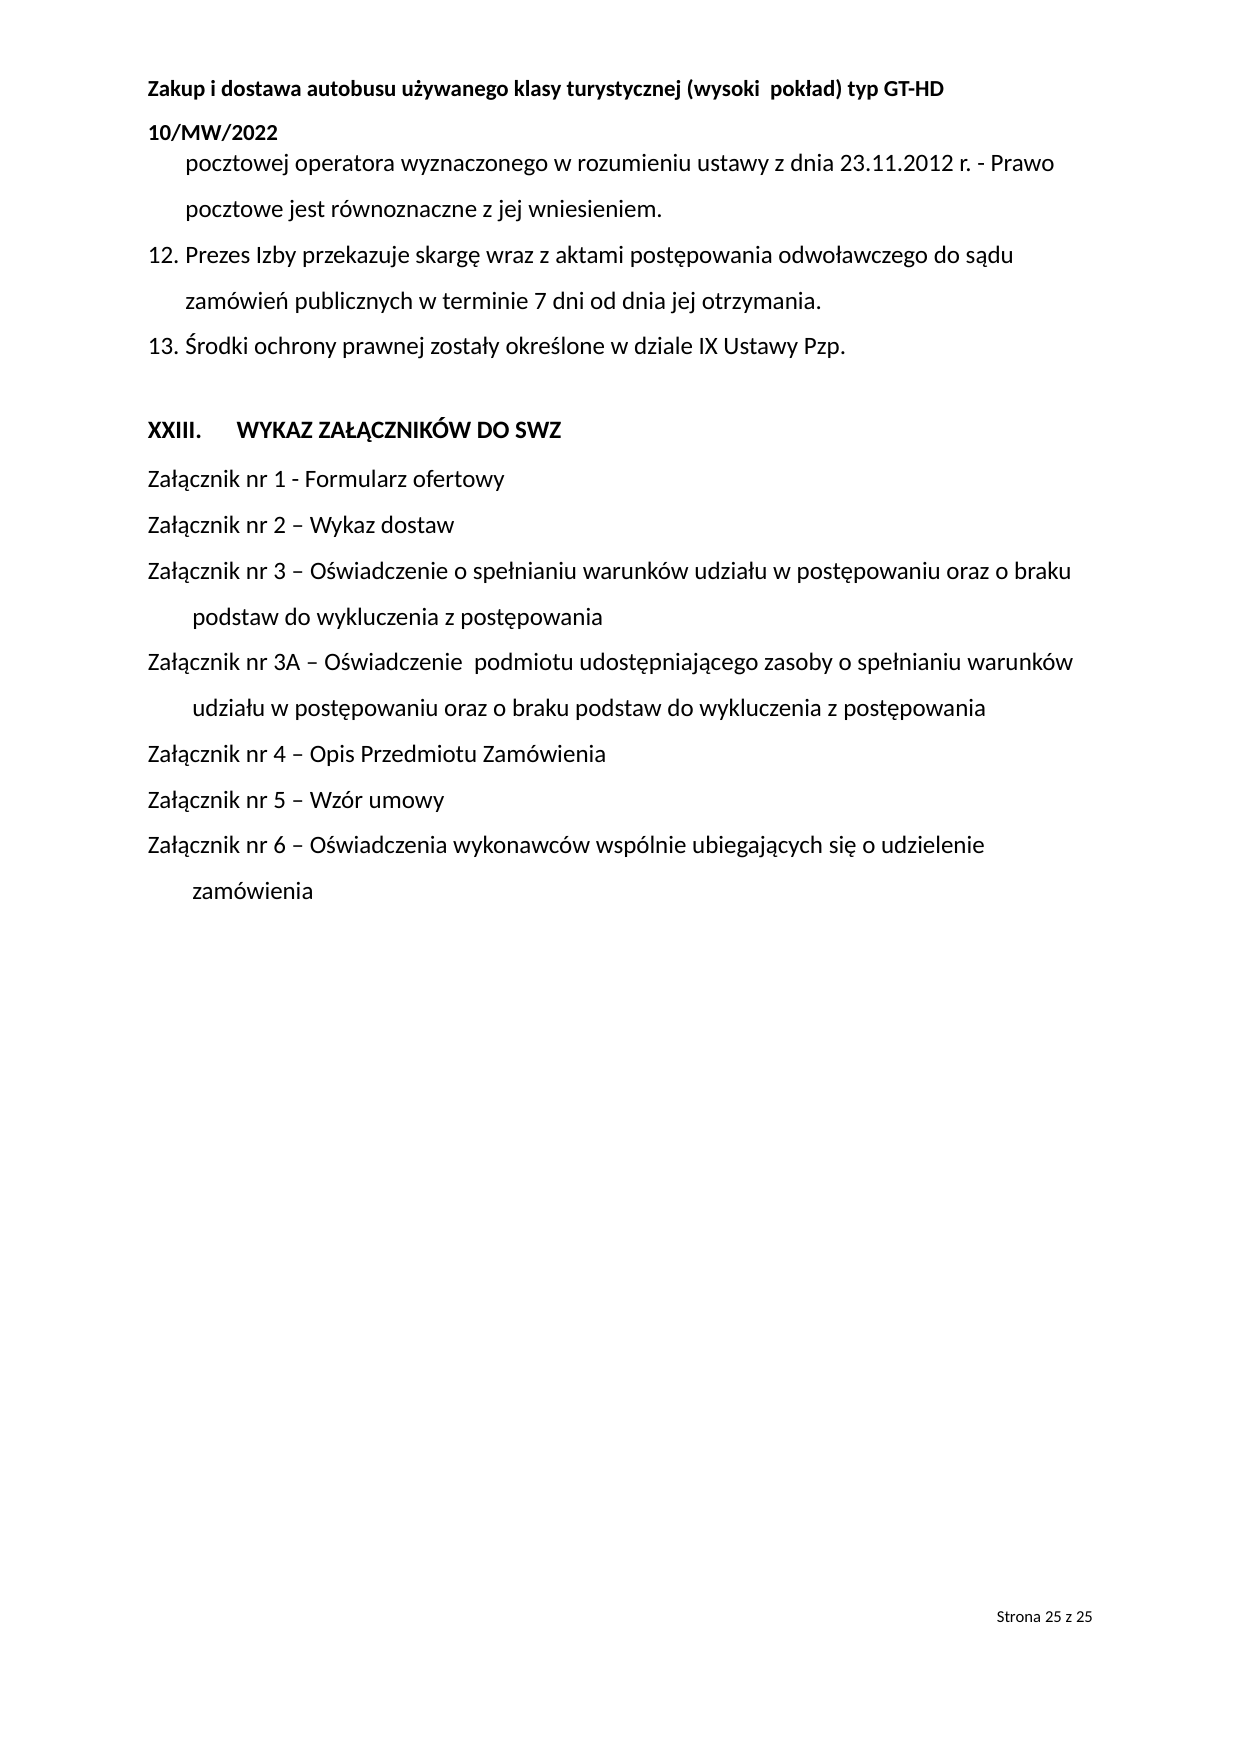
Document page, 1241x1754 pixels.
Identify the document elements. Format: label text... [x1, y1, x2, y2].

text Załącznik nr 1 - Formularz ofertowy [148, 464, 1093, 494]
text Załącznik nr 5 – Wzór umowy [148, 784, 1093, 814]
text XXIII. WYKAZ ZAŁĄCZNIKÓW DO SWZ [148, 414, 1093, 444]
text Załącznik nr 4 – Opis Przedmiotu Zamówienia [148, 738, 1093, 768]
text Załącznik nr 3A – Oświadczenie podmiotu udostępniającego zasoby o spełnianiu warunków udziału w postępowaniu oraz o braku podstaw do wykluczenia z postępowania [148, 647, 1093, 723]
text Załącznik nr 6 – Oświadczenia wykonawców wspólnie ubiegających się o udzielenie zamówienia [148, 829, 1093, 906]
text Załącznik nr 2 – Wykaz dostaw [148, 509, 1093, 540]
list Środki ochrony prawnej zostały określone w dziale IX Ustawy Pzp. [148, 331, 1093, 361]
list pocztowej operatora wyznaczonego w rozumieniu ustawy z dnia 23.11.2012 r. - Prawo pocztowe jest równoznaczne z jej wniesieniem. [148, 148, 1093, 224]
text Załącznik nr 3 – Oświadczenie o spełnianiu warunków udziału w postępowaniu oraz o braku podstaw do wykluczenia z postępowania [148, 555, 1093, 631]
list Prezes Izby przekazuje skargę wraz z aktami postępowania odwoławczego do sądu zamówień publicznych w terminie 7 dni od dnia jej otrzymania. [148, 239, 1093, 315]
